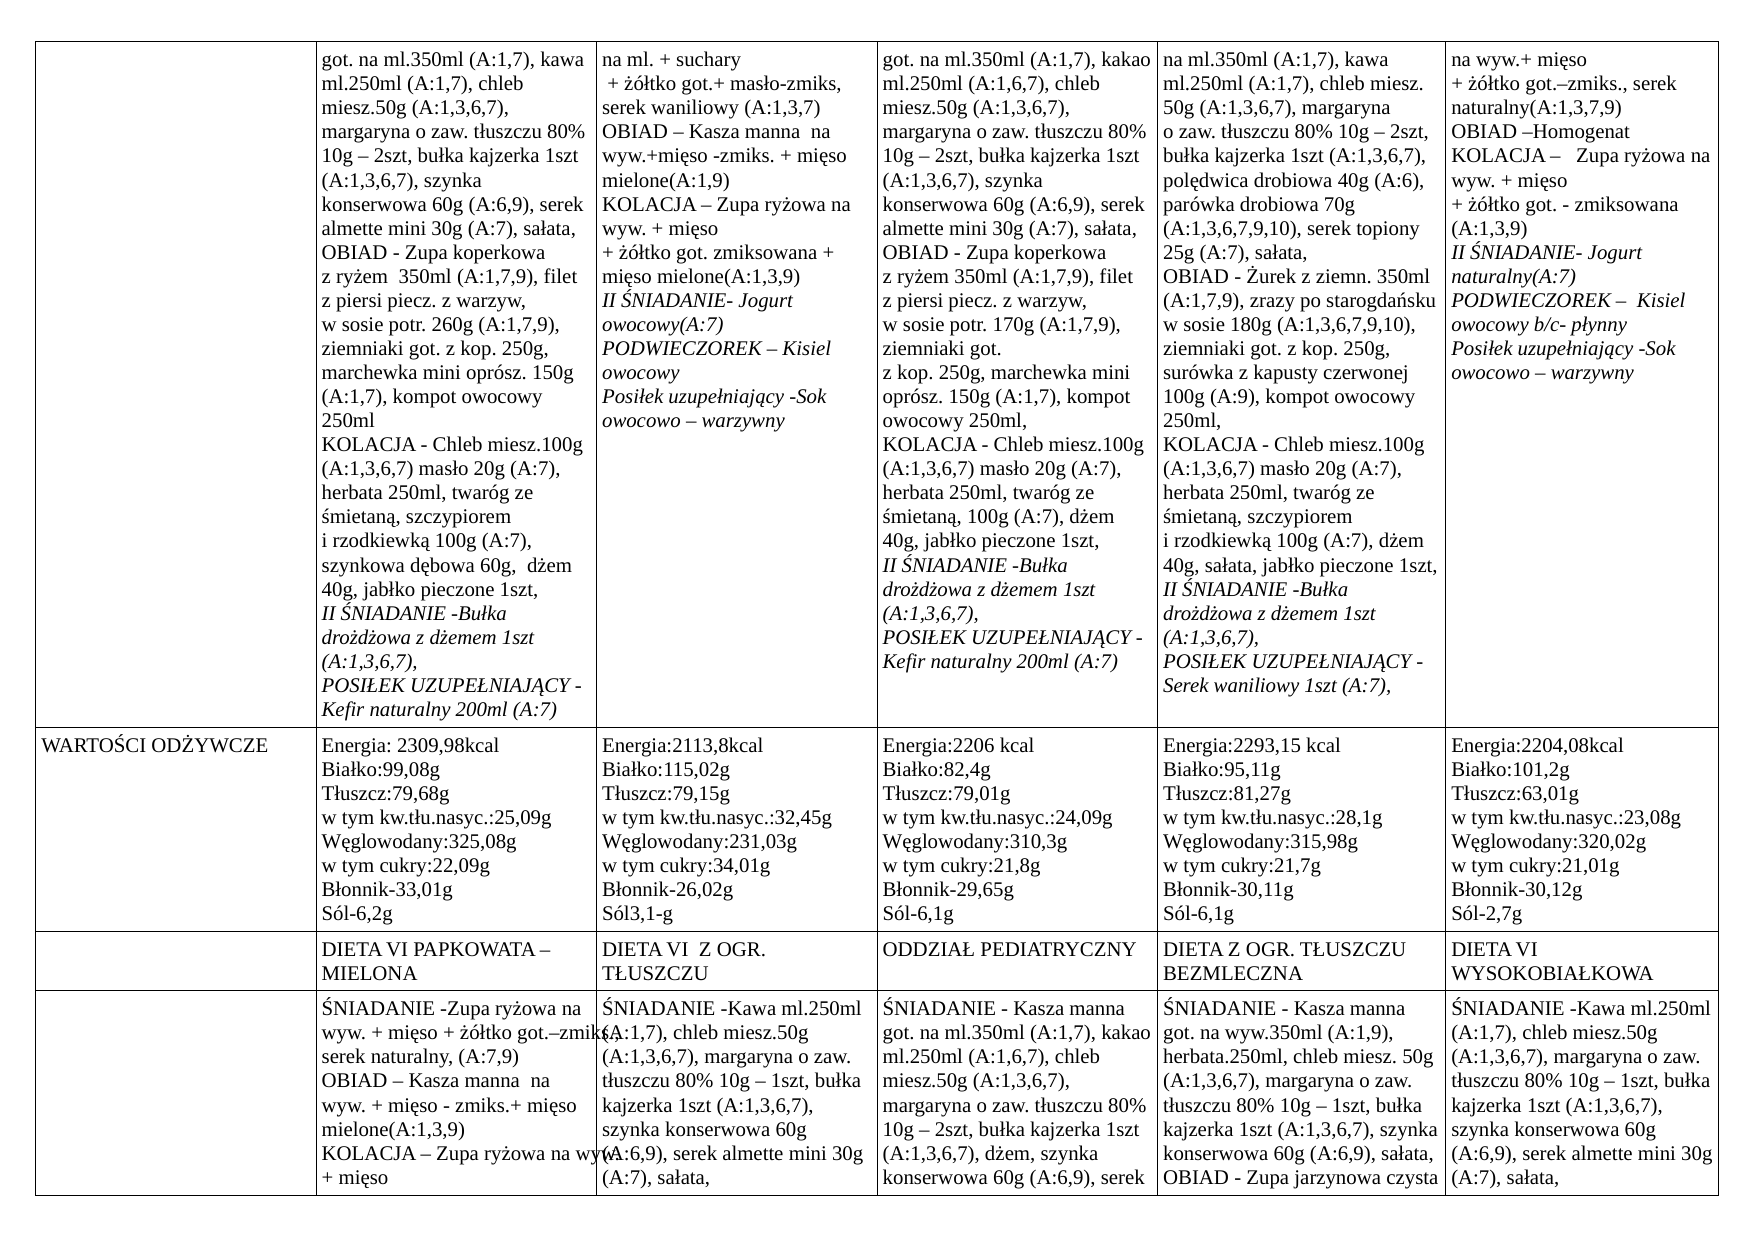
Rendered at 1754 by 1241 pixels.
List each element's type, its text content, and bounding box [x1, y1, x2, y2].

table_cell ŚNIADANIE -Kawa ml.250ml (A:1,7), chleb miesz.50g (A:1,3,6,7), margaryna o zaw. tłuszczu 80% 10g – 1szt, bułka kajzerka 1szt (A:1,3,6,7), szynka konserwowa 60g (A:6,9), serek almette mini 30g (A:7), sałata, OBIAD - Zupa koperkowa z ryżem 350ml (A:1,7,9), filet z piersi piecz. z warzyw, w sosie pot. 170g (A:1,7,9), ziemniaki got. z kop. 250g, marchewka mini oprósz. 150g (A:1,7), kompot owocowy b/c 250ml, KOLACJA - Chleb miesz.100g (A:1,3,6,7) masło 10g (A:7), herbata 250ml, twaróg z ml. 100G (A:7), jabłko pieczone 1szt, II ŚNIADANIE -Sok pomidorowy 1szt, PODWIECZOREK - Jogurt naturalny 1szt-100g (A:7), POSIŁEK UZUPEŁNIAJĄCY -Sok owocowo – warzywny 1szt, [597, 991, 877, 1194]
table_cell ŚNIADANIE - Kasza manna got. na wyw.350ml (A:1,9), herbata.250ml, chleb miesz. 50g (A:1,3,6,7), margaryna o zaw. tłuszczu 80% 10g – 1szt, bułka kajzerka 1szt (A:1,3,6,7), szynka konserwowa 60g (A:6,9), sałata, OBIAD - Zupa jarzynowa czysta [1158, 991, 1445, 1194]
table_cell Energia:2206 kcal Białko:82,4g Tłuszcz:79,01g w tym kw.tłu.nasyc.:24,09g Węglowodany:310,3g w tym cukry:21,8g Błonnik-29,65g Sól-6,1g [878, 728, 1157, 931]
table_cell Energia:2113,8kcal Białko:115,02g Tłuszcz:79,15g w tym kw.tłu.nasyc.:32,45g Węglowodany:231,03g w tym cukry:34,01g Błonnik-26,02g Sól3,1-g [597, 728, 877, 931]
table_cell got. na ml.350ml (A:1,7), kawa ml.250ml (A:1,7), chleb miesz.50g (A:1,3,6,7), margaryna o zaw. tłuszczu 80% 10g – 2szt, bułka kajzerka 1szt (A:1,3,6,7), szynka konserwowa 60g (A:6,9), serek almette mini 30g (A:7), sałata, OBIAD - Zupa koperkowa z ryżem 350ml (A:1,7,9), filet z piersi piecz. z warzyw, w sosie potr. 260g (A:1,7,9), ziemniaki got. z kop. 250g, marchewka mini oprósz. 150g (A:1,7), kompot owocowy 250ml KOLACJA - Chleb miesz.100g (A:1,3,6,7) masło 20g (A:7), herbata 250ml, twaróg ze śmietaną, szczypiorem i rzodkiewką 100g (A:7), szynkowa dębowa 60g, dżem 40g, jabłko pieczone 1szt, II ŚNIADANIE -Bułka drożdżowa z dżemem 1szt (A:1,3,6,7), POSIŁEK UZUPEŁNIAJĄCY - Kefir naturalny 200ml (A:7) [317, 42, 596, 727]
table_cell na ml. + suchary + żółtko got.+ masło-zmiks, serek waniliowy (A:1,3,7) OBIAD – Kasza manna na wyw.+mięso -zmiks. + mięso mielone(A:1,9) KOLACJA – Zupa ryżowa na wyw. + mięso + żółtko got. zmiksowana + mięso mielone(A:1,3,9) II ŚNIADANIE- Jogurt owocowy(A:7) PODWIECZOREK – Kisiel owocowy Posiłek uzupełniający -Sok owocowo – warzywny [597, 42, 877, 727]
table_cell Energia:2293,15 kcal Białko:95,11g Tłuszcz:81,27g w tym kw.tłu.nasyc.:28,1g Węglowodany:315,98g w tym cukry:21,7g Błonnik-30,11g Sól-6,1g [1158, 728, 1445, 931]
table_cell WARTOŚCI ODŻYWCZE [36, 728, 316, 931]
table_cell ŚNIADANIE - Kasza manna got. na ml.350ml (A:1,7), kakao ml.250ml (A:1,6,7), chleb miesz.50g (A:1,3,6,7), margaryna o zaw. tłuszczu 80% 10g – 2szt, bułka kajzerka 1szt (A:1,3,6,7), dżem, szynka konserwowa 60g (A:6,9), serek [878, 991, 1157, 1194]
table_cell na ml.350ml (A:1,7), kawa ml.250ml (A:1,7), chleb miesz. 50g (A:1,3,6,7), margaryna o zaw. tłuszczu 80% 10g – 2szt, bułka kajzerka 1szt (A:1,3,6,7), polędwica drobiowa 40g (A:6), parówka drobiowa 70g (A:1,3,6,7,9,10), serek topiony 25g (A:7), sałata, OBIAD - Żurek z ziemn. 350ml (A:1,7,9), zrazy po starogdańsku w sosie 180g (A:1,3,6,7,9,10), ziemniaki got. z kop. 250g, surówka z kapusty czerwonej 100g (A:9), kompot owocowy 250ml, KOLACJA - Chleb miesz.100g (A:1,3,6,7) masło 20g (A:7), herbata 250ml, twaróg ze śmietaną, szczypiorem i rzodkiewką 100g (A:7), dżem 40g, sałata, jabłko pieczone 1szt, II ŚNIADANIE -Bułka drożdżowa z dżemem 1szt (A:1,3,6,7), POSIŁEK UZUPEŁNIAJĄCY - Serek waniliowy 1szt (A:7), [1158, 42, 1445, 727]
table_cell DIETA VI Z OGR. TŁUSZCZU [597, 932, 877, 990]
table_cell [36, 932, 316, 990]
table_cell ŚNIADANIE -Kawa ml.250ml (A:1,7), chleb miesz.50g (A:1,3,6,7), margaryna o zaw. tłuszczu 80% 10g – 1szt, bułka kajzerka 1szt (A:1,3,6,7), szynka konserwowa 60g (A:6,9), serek almette mini 30g (A:7), sałata, [1446, 991, 1718, 1194]
table_cell [36, 991, 316, 1194]
table_cell [36, 42, 316, 727]
table_cell ODDZIAŁ PEDIATRYCZNY [878, 932, 1157, 990]
table_cell Energia:2204,08kcal Białko:101,2g Tłuszcz:63,01g w tym kw.tłu.nasyc.:23,08g Węglowodany:320,02g w tym cukry:21,01g Błonnik-30,12g Sól-2,7g [1446, 728, 1718, 931]
table_cell DIETA VI PAPKOWATA – MIELONA [317, 932, 596, 990]
table_cell na wyw.+ mięso + żółtko got.–zmiks., serek naturalny(A:1,3,7,9) OBIAD –Homogenat KOLACJA – Zupa ryżowa na wyw. + mięso + żółtko got. - zmiksowana (A:1,3,9) II ŚNIADANIE- Jogurt naturalny(A:7) PODWIECZOREK – Kisiel owocowy b/c- płynny Posiłek uzupełniający -Sok owocowo – warzywny [1446, 42, 1718, 727]
table_cell got. na ml.350ml (A:1,7), kakao ml.250ml (A:1,6,7), chleb miesz.50g (A:1,3,6,7), margaryna o zaw. tłuszczu 80% 10g – 2szt, bułka kajzerka 1szt (A:1,3,6,7), szynka konserwowa 60g (A:6,9), serek almette mini 30g (A:7), sałata, OBIAD - Zupa koperkowa z ryżem 350ml (A:1,7,9), filet z piersi piecz. z warzyw, w sosie potr. 170g (A:1,7,9), ziemniaki got. z kop. 250g, marchewka mini oprósz. 150g (A:1,7), kompot owocowy 250ml, KOLACJA - Chleb miesz.100g (A:1,3,6,7) masło 20g (A:7), herbata 250ml, twaróg ze śmietaną, 100g (A:7), dżem 40g, jabłko pieczone 1szt, II ŚNIADANIE -Bułka drożdżowa z dżemem 1szt (A:1,3,6,7), POSIŁEK UZUPEŁNIAJĄCY - Kefir naturalny 200ml (A:7) [878, 42, 1157, 727]
table_cell ŚNIADANIE -Zupa ryżowa na wyw. + mięso + żółtko got.–zmiks., serek naturalny, (A:7,9) OBIAD – Kasza manna na wyw. + mięso - zmiks.+ mięso mielone(A:1,3,9) KOLACJA – Zupa ryżowa na wyw. + mięso + żółtko got. -zmiks. + mięso mielone(A:1,3,9) II ŚNIADANIE- Jogurt naturalny (A:7) PODWIECZOREK – Kisiel owocowy b/c Posiłek uzupełniający -Sok owocowo – warzywny [317, 991, 596, 1194]
table_cell DIETA VI WYSOKOBIAŁKOWA [1446, 932, 1718, 990]
table_cell Energia: 2309,98kcal Białko:99,08g Tłuszcz:79,68g w tym kw.tłu.nasyc.:25,09g Węglowodany:325,08g w tym cukry:22,09g Błonnik-33,01g Sól-6,2g [317, 728, 596, 931]
table_cell DIETA Z OGR. TŁUSZCZU BEZMLECZNA [1158, 932, 1445, 990]
